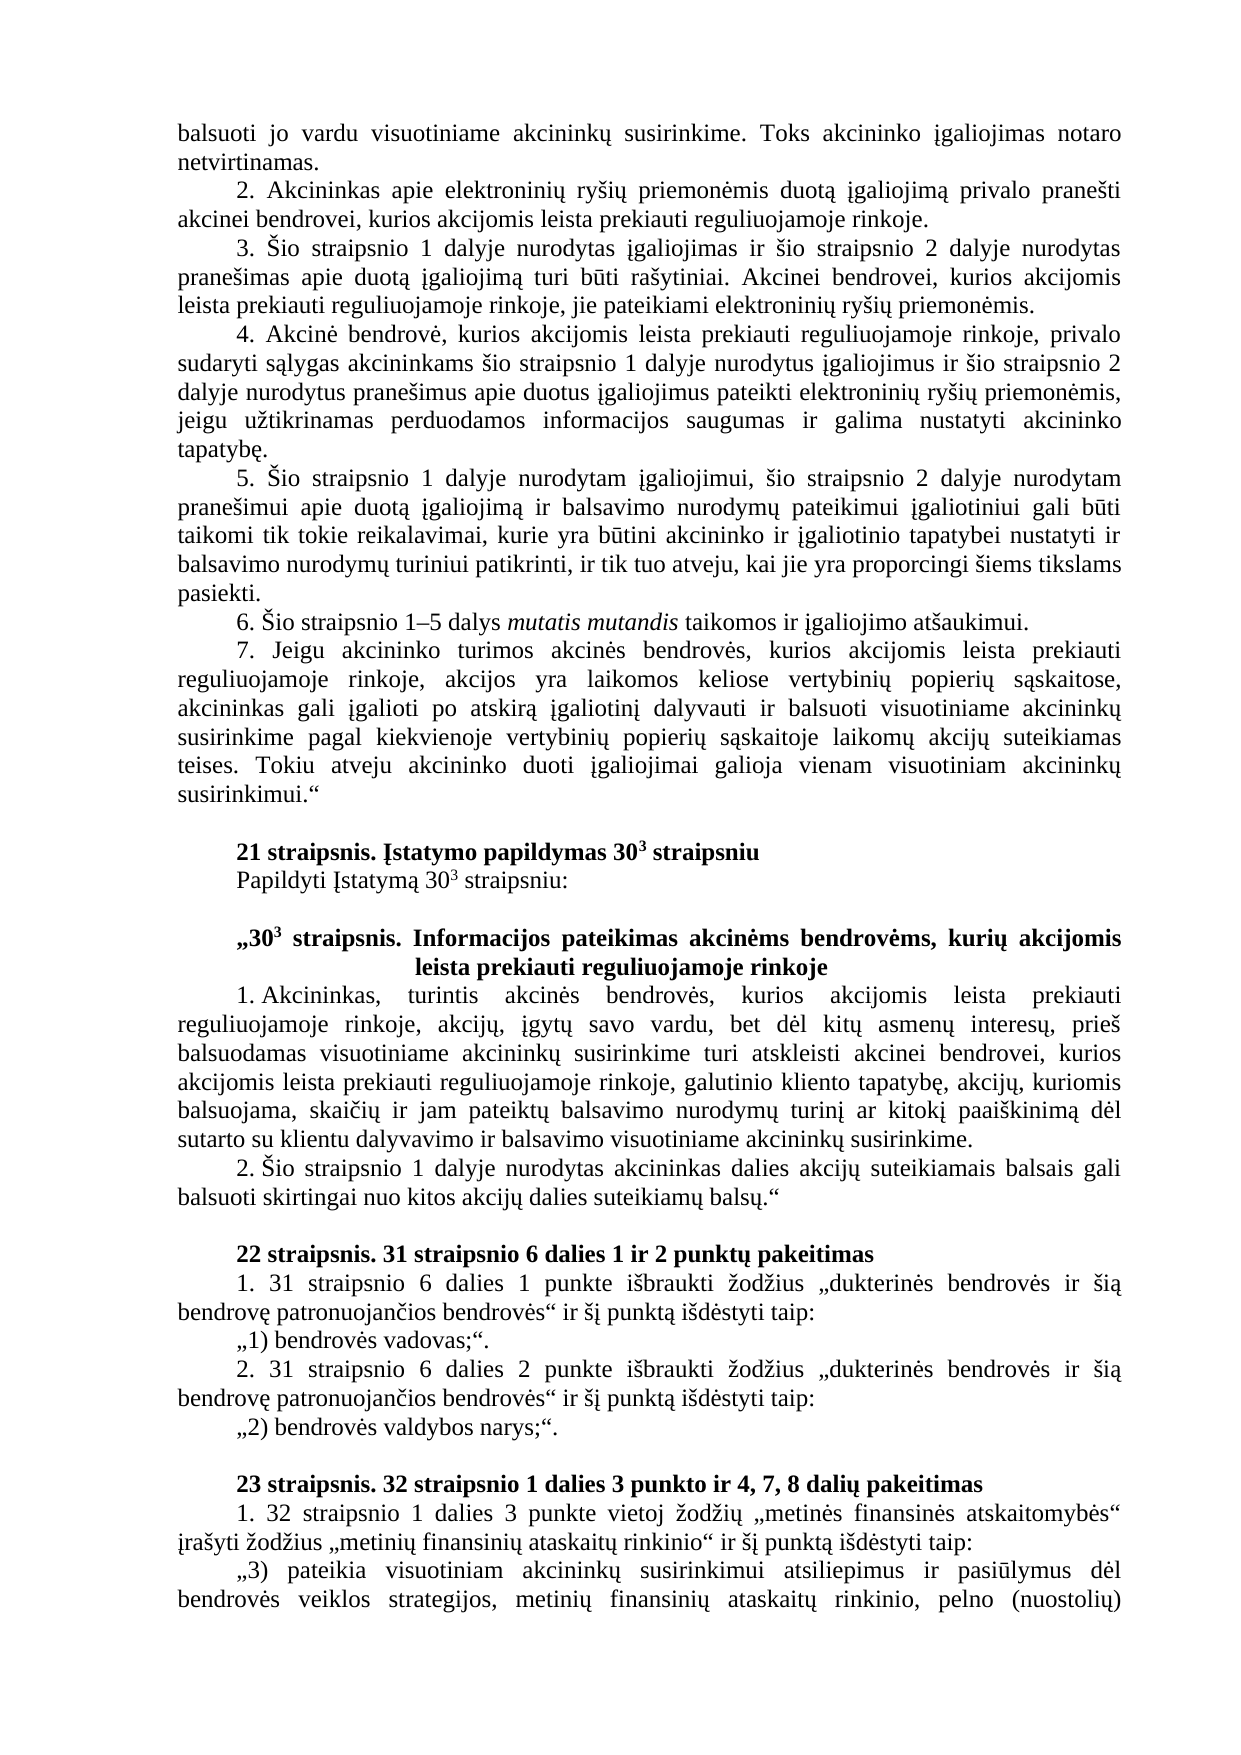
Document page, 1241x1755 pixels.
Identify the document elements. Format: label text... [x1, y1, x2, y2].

text 22 straipsnis. 31 straipsnio 6 dalies 1 ir 2 punktų pakeitimas [177, 1239, 1122, 1268]
text 1. Akcininkas, turintis akcinės bendrovės, kurios akcijomis leista prekiauti reguliuojamoje rinkoje, akcijų, įgytų savo vardu, bet dėl kitų asmenų interesų, prieš balsuodamas visuotiniame akcininkų susirinkime turi atskleisti akcinei bendrovei, kurios akcijomis leista prekiauti reguliuojamoje rinkoje, galutinio kliento tapatybę, akcijų, kuriomis balsuojama, skaičių ir jam pateiktų balsavimo nurodymų turinį ar kitokį paaiškinimą dėl sutarto su klientu dalyvavimo ir balsavimo visuotiniame akcininkų susirinkime. [177, 981, 1122, 1153]
text 2. Šio straipsnio 1 dalyje nurodytas akcininkas dalies akcijų suteikiamais balsais gali balsuoti skirtingai nuo kitos akcijų dalies suteikiamų balsų.“ [177, 1153, 1122, 1211]
text 5. Šio straipsnio 1 dalyje nurodytam įgaliojimui, šio straipsnio 2 dalyje nurodytam pranešimui apie duotą įgaliojimą ir balsavimo nurodymų pateikimui įgaliotiniui gali būti taikomi tik tokie reikalavimai, kurie yra būtini akcininko ir įgaliotinio tapatybei nustatyti ir balsavimo nurodymų turiniui patikrinti, ir tik tuo atveju, kai jie yra proporcingi šiems tikslams pasiekti. [177, 463, 1122, 607]
text 7. Jeigu akcininko turimos akcinės bendrovės, kurios akcijomis leista prekiauti reguliuojamoje rinkoje, akcijos yra laikomos keliose vertybinių popierių sąskaitose, akcininkas gali įgalioti po atskirą įgaliotinį dalyvauti ir balsuoti visuotiniame akcininkų susirinkime pagal kiekvienoje vertybinių popierių sąskaitoje laikomų akcijų suteikiamas teises. Tokiu atveju akcininko duoti įgaliojimai galioja vienam visuotiniam akcininkų susirinkimui.“ [177, 636, 1122, 808]
text 2. Akcininkas apie elektroninių ryšių priemonėmis duotą įgaliojimą privalo pranešti akcinei bendrovei, kurios akcijomis leista prekiauti reguliuojamoje rinkoje. [177, 176, 1122, 233]
text „1) bendrovės vadovas;“. [177, 1326, 1122, 1354]
text 3. Šio straipsnio 1 dalyje nurodytas įgaliojimas ir šio straipsnio 2 dalyje nurodytas pranešimas apie duotą įgaliojimą turi būti rašytiniai. Akcinei bendrovei, kurios akcijomis leista prekiauti reguliuojamoje rinkoje, jie pateikiami elektroninių ryšių priemonėmis. [177, 233, 1122, 319]
text „303 straipsnis. Informacijos pateikimas akcinėms bendrovėms, kurių akcijomis leista prekiauti reguliuojamoje rinkoje [236, 923, 1122, 981]
text 2. 31 straipsnio 6 dalies 2 punkte išbraukti žodžius „dukterinės bendrovės ir šią bendrovę patronuojančios bendrovės“ ir šį punktą išdėstyti taip: [177, 1354, 1122, 1412]
text 23 straipsnis. 32 straipsnio 1 dalies 3 punkto ir 4, 7, 8 dalių pakeitimas [177, 1469, 1122, 1498]
text 1. 31 straipsnio 6 dalies 1 punkte išbraukti žodžius „dukterinės bendrovės ir šią bendrovę patronuojančios bendrovės“ ir šį punktą išdėstyti taip: [177, 1268, 1122, 1326]
text 4. Akcinė bendrovė, kurios akcijomis leista prekiauti reguliuojamoje rinkoje, privalo sudaryti sąlygas akcininkams šio straipsnio 1 dalyje nurodytus įgaliojimus ir šio straipsnio 2 dalyje nurodytus pranešimus apie duotus įgaliojimus pateikti elektroninių ryšių priemonėmis, jeigu užtikrinamas perduodamos informacijos saugumas ir galima nustatyti akcininko tapatybę. [177, 319, 1122, 463]
text balsuoti jo vardu visuotiniame akcininkų susirinkime. Toks akcininko įgaliojimas notaro netvirtinamas. [177, 118, 1122, 176]
text 6. Šio straipsnio 1–5 dalys mutatis mutandis taikomos ir įgaliojimo atšaukimui. [177, 607, 1122, 636]
text Papildyti Įstatymą 303 straipsniu: [177, 866, 1122, 894]
text „2) bendrovės valdybos narys;“. [177, 1412, 1122, 1441]
text 21 straipsnis. Įstatymo papildymas 303 straipsniu [177, 837, 1122, 866]
text 1. 32 straipsnio 1 dalies 3 punkte vietoj žodžių „metinės finansinės atskaitomybės“ įrašyti žodžius „metinių finansinių ataskaitų rinkinio“ ir šį punktą išdėstyti taip: [177, 1498, 1122, 1556]
text „3) pateikia visuotiniam akcininkų susirinkimui atsiliepimus ir pasiūlymus dėl bendrovės veiklos strategijos, metinių finansinių ataskaitų rinkinio, pelno (nuostolių) [177, 1556, 1122, 1613]
